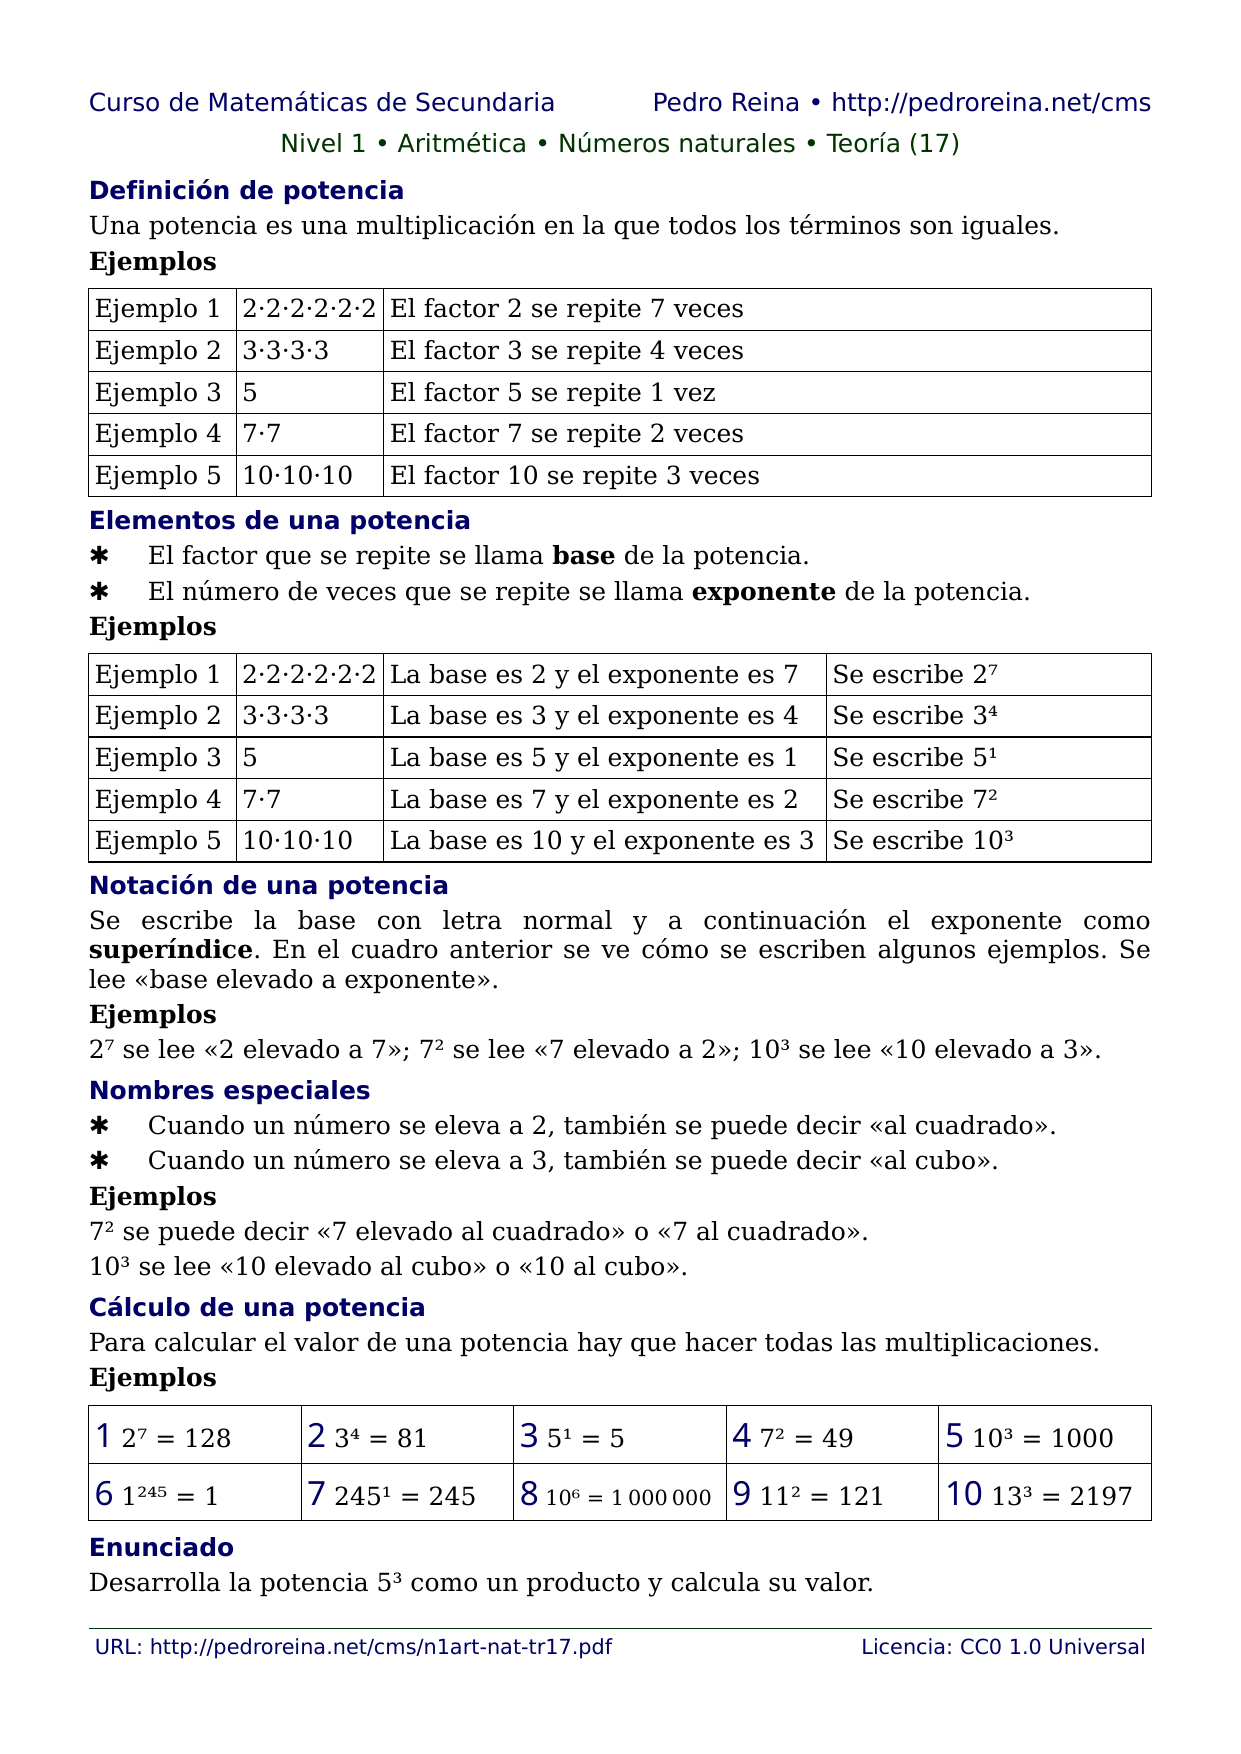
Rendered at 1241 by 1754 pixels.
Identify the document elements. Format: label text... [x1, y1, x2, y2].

text 2⁷ se lee «2 elevado a 7»; 7² se lee «7 elevado a 2»; 10³ se lee «10 elevado a 3». [88, 1035, 1152, 1064]
table_cell 7·7 [237, 414, 383, 454]
table_cell 10 13³ = 2197 [939, 1464, 1151, 1520]
table_header Ejemplo 1 [89, 654, 236, 695]
table_header Ejemplo 1 [89, 289, 236, 329]
table_header 2·2·2·2·2·2 [237, 289, 383, 329]
table_cell El factor 5 se repite 1 vez [384, 372, 1151, 413]
text Curso de Matemáticas de Secundaria Pedro Reina • http://pedroreina.net/cms [88, 88, 1152, 118]
table_cell El factor 3 se repite 4 veces [384, 331, 1151, 371]
text Una potencia es una multiplicación en la que todos los términos son iguales. [88, 211, 1152, 241]
text Ejemplos [88, 612, 1152, 641]
text Para calcular el valor de una potencia hay que hacer todas las multiplicaciones. [88, 1328, 1152, 1357]
table_cell 3·3·3·3 [237, 696, 383, 736]
table_cell Ejemplo 3 [89, 738, 236, 778]
table_cell Ejemplo 5 [89, 821, 236, 861]
text 10³ se lee «10 elevado al cubo» o «10 al cubo». [88, 1252, 1152, 1281]
table_cell Ejemplo 2 [89, 331, 236, 371]
table_cell 6 1²⁴⁵ = 1 [89, 1464, 301, 1520]
text Ejemplos [88, 1000, 1152, 1029]
table_cell 7 245¹ = 245 [302, 1464, 513, 1520]
table_header 4 7² = 49 [727, 1406, 938, 1462]
table_cell Ejemplo 5 [89, 456, 236, 496]
text Cálculo de una potencia [88, 1293, 1152, 1322]
table_cell 10·10·10 [237, 821, 383, 861]
text Ejemplos [88, 1182, 1152, 1211]
text Enunciado [88, 1533, 1152, 1562]
table_cell La base es 5 y el exponente es 1 [384, 738, 826, 778]
table_header El factor 2 se repite 7 veces [384, 289, 1151, 329]
table_cell El factor 7 se repite 2 veces [384, 414, 1151, 454]
table_cell Ejemplo 3 [89, 372, 236, 413]
text Definición de potencia [88, 176, 1152, 206]
table_header La base es 2 y el exponente es 7 [384, 654, 826, 695]
text 7² se puede decir «7 elevado al cuadrado» o «7 al cuadrado». [88, 1217, 1152, 1246]
table_cell La base es 3 y el exponente es 4 [384, 696, 826, 736]
table_header Se escribe 2⁷ [827, 654, 1151, 695]
list El número de veces que se repite se llama exponente de la potencia. [88, 576, 1152, 606]
table_cell 7·7 [237, 779, 383, 820]
text Nombres especiales [88, 1076, 1152, 1106]
table_header 2 3⁴ = 81 [302, 1406, 513, 1462]
table_cell Se escribe 10³ [827, 821, 1151, 861]
list Cuando un número se eleva a 2, también se puede decir «al cuadrado». [88, 1111, 1152, 1141]
table_cell 3·3·3·3 [237, 331, 383, 371]
table_header 1 2⁷ = 128 [89, 1406, 301, 1462]
table_cell 8 10⁶ = 1 000 000 [514, 1464, 726, 1520]
table_cell 10·10·10 [237, 456, 383, 496]
table_cell 5 [237, 372, 383, 413]
table_cell La base es 7 y el exponente es 2 [384, 779, 826, 820]
table_cell 9 11² = 121 [727, 1464, 938, 1520]
text Elementos de una potencia [88, 506, 1152, 535]
table_cell Ejemplo 2 [89, 696, 236, 736]
list Cuando un número se eleva a 3, también se puede decir «al cubo». [88, 1147, 1152, 1176]
table_header 2·2·2·2·2·2 [237, 654, 383, 695]
table_header 5 10³ = 1000 [939, 1406, 1151, 1462]
text Desarrolla la potencia 5³ como un producto y calcula su valor. [88, 1568, 1152, 1598]
table_cell La base es 10 y el exponente es 3 [384, 821, 826, 861]
table_cell Se escribe 7² [827, 779, 1151, 820]
table_header 3 5¹ = 5 [514, 1406, 726, 1462]
table_cell Se escribe 3⁴ [827, 696, 1151, 736]
list El factor que se repite se llama base de la potencia. [88, 541, 1152, 571]
text Se escribe la base con letra normal y a continuación el exponente como superíndice. En el cuadro anterior se ve cómo se escriben algunos ejemplos. Se lee «base elevado a exponente». [88, 906, 1152, 994]
text Ejemplos [88, 1363, 1152, 1393]
table_cell Ejemplo 4 [89, 779, 236, 820]
text Ejemplos [88, 247, 1152, 276]
table_cell Se escribe 5¹ [827, 738, 1151, 778]
table_cell 5 [237, 738, 383, 778]
text Nivel 1 • Aritmética • Números naturales • Teoría (17) [88, 129, 1152, 159]
text Notación de una potencia [88, 871, 1152, 900]
table_cell Ejemplo 4 [89, 414, 236, 454]
table_cell El factor 10 se repite 3 veces [384, 456, 1151, 496]
